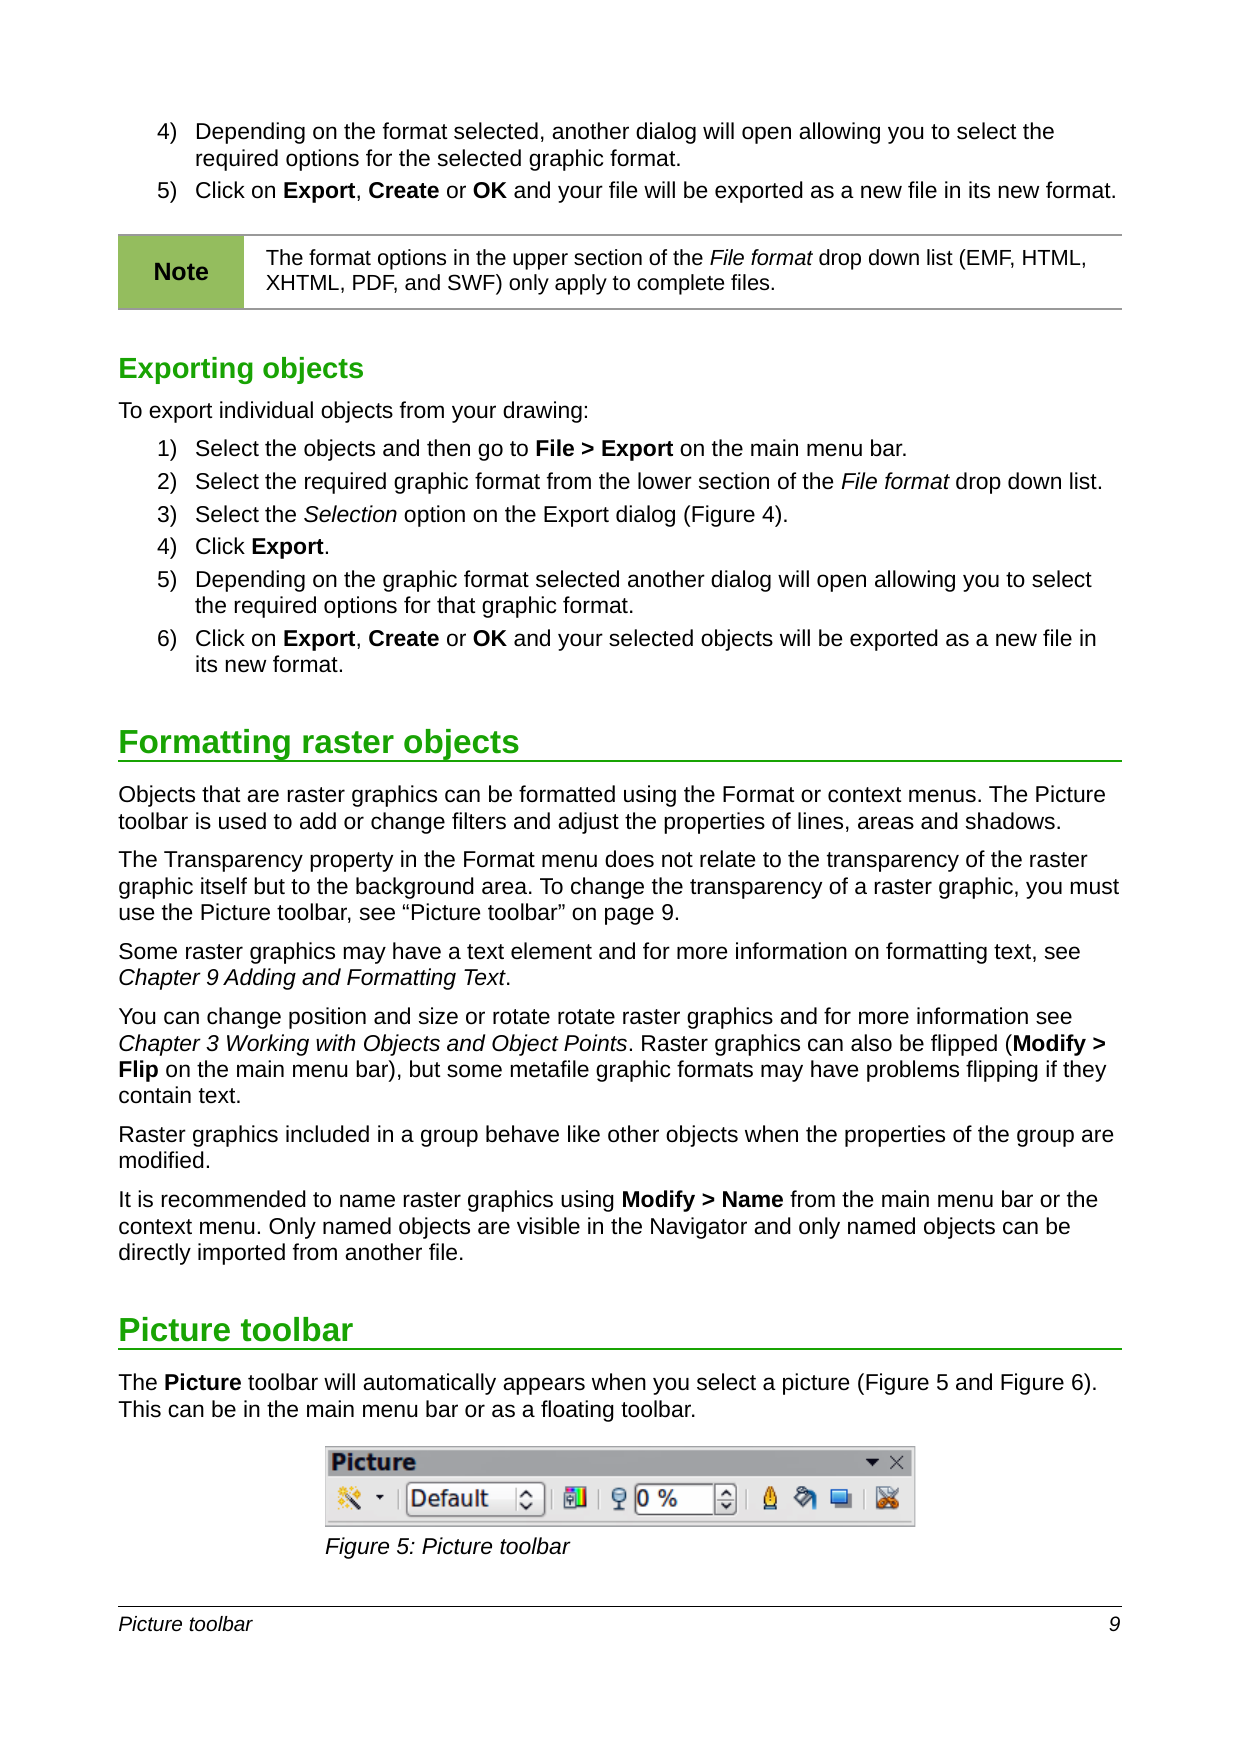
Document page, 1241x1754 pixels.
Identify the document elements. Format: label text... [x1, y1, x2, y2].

subtitle Formatting raster objects [118, 722, 1122, 760]
list Select the Selection option on the Export dialog (Figure 4). [177, 501, 1122, 527]
list Select the objects and then go to File > Export on the main menu bar. [177, 435, 1122, 462]
subtitle Exporting objects [118, 351, 1122, 384]
text To export individual objects from your drawing: [118, 397, 1122, 423]
table_header The format options in the upper section of the File format drop down list (EMF, HTML, XHTML, PDF, and SWF) only apply to complete files. [244, 236, 1122, 308]
list Click on Export, Create or OK and your file will be exported as a new file in its new format. [177, 177, 1122, 203]
subtitle Picture toolbar [118, 1310, 1122, 1348]
table_header Note [118, 236, 244, 308]
text Raster graphics included in a group behave like other objects when the properties of the group are modified. [118, 1121, 1122, 1174]
text You can change position and size or rotate rotate raster graphics and for more information see Chapter 3 Working with Objects and Object Points. Raster graphics can also be flipped (Modify > Flip on the main menu bar), but some metafile graphic formats may have problems flipping if they contain text. [118, 1003, 1122, 1109]
list Depending on the graphic format selected another dialog will open allowing you to select the required options for that graphic format. [177, 566, 1122, 618]
text The Picture toolbar will automatically appears when you select a picture (Figure 5 and Figure 6). This can be in the main menu bar or as a floating toolbar. [118, 1369, 1122, 1422]
list Click on Export, Create or OK and your selected objects will be exported as a new file in its new format. [177, 625, 1122, 677]
text The Transparency property in the Format menu does not relate to the transparency of the raster graphic itself but to the background area. To change the transparency of a raster graphic, you must use the Picture toolbar, see “Picture toolbar” on page 9. [118, 846, 1122, 926]
list Select the required graphic format from the lower section of the File format drop down list. [177, 468, 1122, 494]
list Click Export. [177, 533, 1122, 559]
list Depending on the format selected, another dialog will open allowing you to select the required options for the selected graphic format. [177, 118, 1122, 171]
text Figure 5: Picture toolbar [325, 1533, 915, 1559]
picture [325, 1446, 916, 1527]
text Objects that are raster graphics can be formatted using the Format or context menus. The Picture toolbar is used to add or change filters and adjust the properties of lines, areas and shadows. [118, 781, 1122, 834]
text It is recommended to name raster graphics using Modify > Name from the main menu bar or the context menu. Only named objects are visible in the Navigator and only named objects can be directly imported from another file. [118, 1186, 1122, 1265]
text Some raster graphics may have a text element and for more information on formatting text, see Chapter 9 Adding and Formatting Text. [118, 938, 1122, 991]
